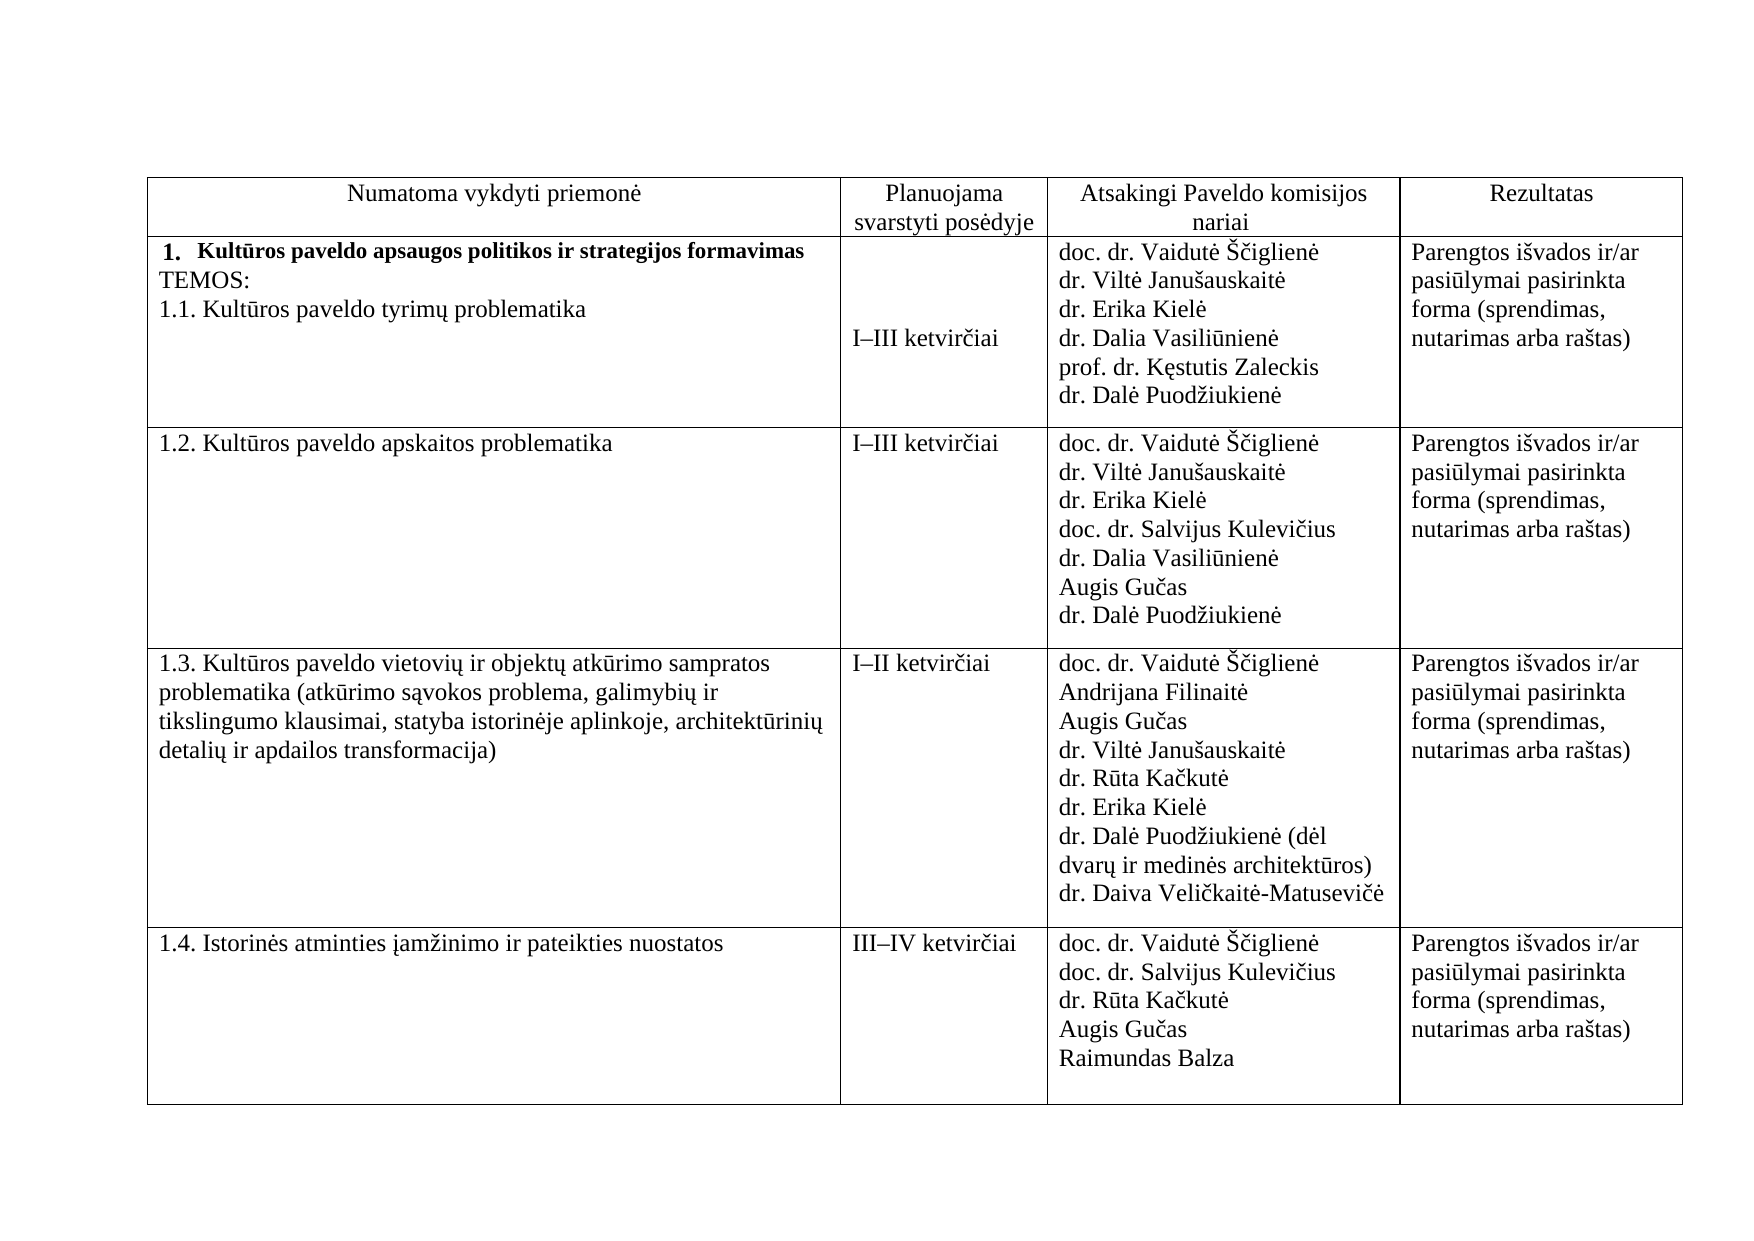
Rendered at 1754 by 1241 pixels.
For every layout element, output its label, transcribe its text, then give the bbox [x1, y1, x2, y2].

table_header Planuojama svarstyti posėdyje [841, 178, 1047, 236]
table_cell III–IV ketvirčiai [841, 928, 1047, 1103]
table_cell 1.2. Kultūros paveldo apskaitos problematika [148, 428, 840, 647]
table_cell Parengtos išvados ir/ar pasiūlymai pasirinkta forma (sprendimas, nutarimas arba raštas) [1401, 428, 1682, 647]
table_header Rezultatas [1401, 178, 1682, 236]
table_cell Parengtos išvados ir/ar pasiūlymai pasirinkta forma (sprendimas, nutarimas arba raštas) [1401, 928, 1682, 1103]
table_cell I–II ketvirčiai [841, 649, 1047, 927]
table_cell I–III ketvirčiai [841, 237, 1047, 427]
table_cell 1. Kultūros paveldo apsaugos politikos ir strategijos formavimas TEMOS: 1.1. Kultūros paveldo tyrimų problematika [148, 237, 840, 427]
table_cell Parengtos išvados ir/ar pasiūlymai pasirinkta forma (sprendimas, nutarimas arba raštas) [1401, 649, 1682, 927]
table_cell I–III ketvirčiai [841, 428, 1047, 647]
table_header Numatoma vykdyti priemonė [148, 178, 840, 236]
table_cell Parengtos išvados ir/ar pasiūlymai pasirinkta forma (sprendimas, nutarimas arba raštas) [1401, 237, 1682, 427]
table_cell doc. dr. Vaidutė Ščiglienė dr. Viltė Janušauskaitė dr. Erika Kielė dr. Dalia Vasiliūnienė prof. dr. Kęstutis Zaleckis dr. Dalė Puodžiukienė [1048, 237, 1399, 427]
table_cell doc. dr. Vaidutė Ščiglienė dr. Viltė Janušauskaitė dr. Erika Kielė doc. dr. Salvijus Kulevičius dr. Dalia Vasiliūnienė Augis Gučas dr. Dalė Puodžiukienė [1048, 428, 1399, 647]
table_cell doc. dr. Vaidutė Ščiglienė Andrijana Filinaitė Augis Gučas dr. Viltė Janušauskaitė dr. Rūta Kačkutė dr. Erika Kielė dr. Dalė Puodžiukienė (dėl dvarų ir medinės architektūros) dr. Daiva Veličkaitė-Matusevičė [1048, 649, 1399, 927]
table_cell doc. dr. Vaidutė Ščiglienė doc. dr. Salvijus Kulevičius dr. Rūta Kačkutė Augis Gučas Raimundas Balza [1048, 928, 1399, 1103]
table_header Atsakingi Paveldo komisijos nariai [1048, 178, 1399, 236]
table_cell 1.4. Istorinės atminties įamžinimo ir pateikties nuostatos [148, 928, 840, 1103]
table_cell 1.3. Kultūros paveldo vietovių ir objektų atkūrimo sampratos problematika (atkūrimo sąvokos problema, galimybių ir tikslingumo klausimai, statyba istorinėje aplinkoje, architektūrinių detalių ir apdailos transformacija) [148, 649, 840, 927]
